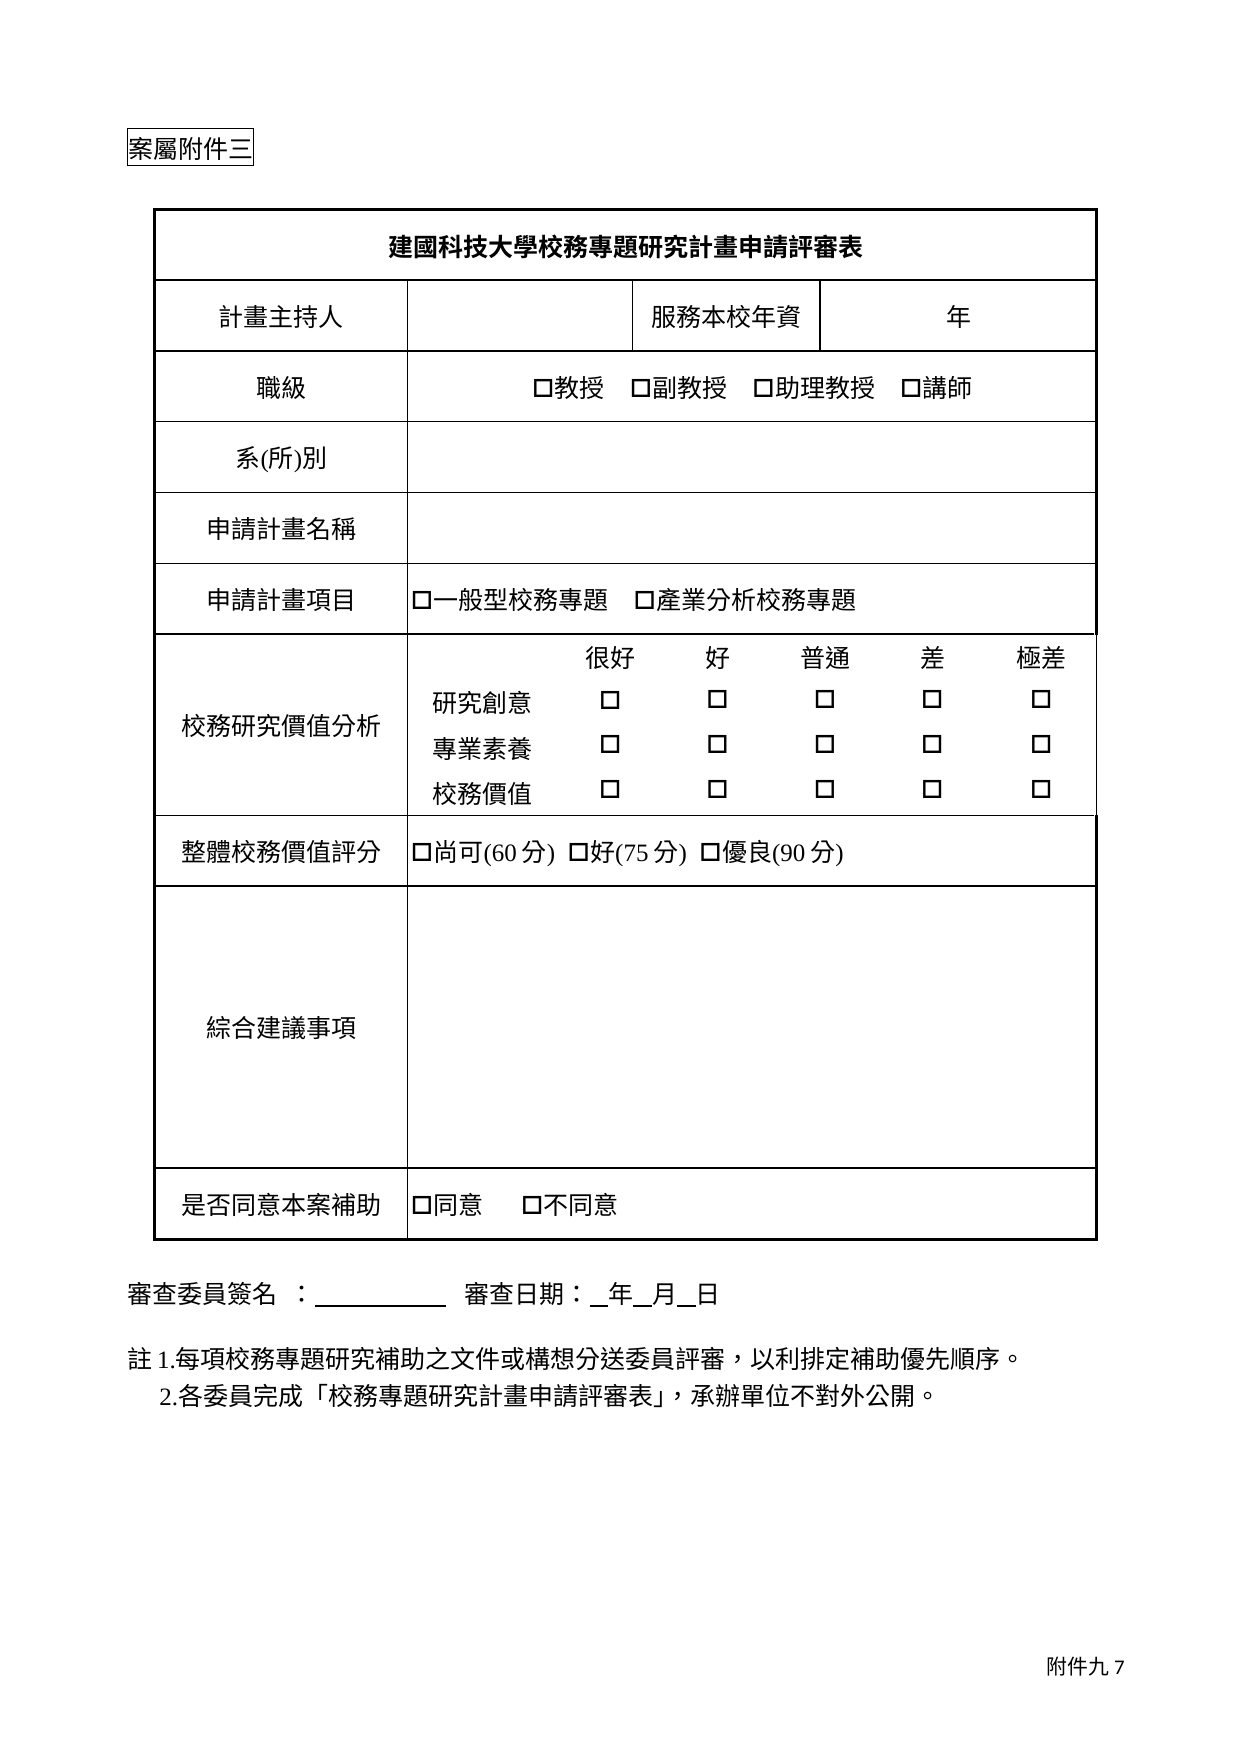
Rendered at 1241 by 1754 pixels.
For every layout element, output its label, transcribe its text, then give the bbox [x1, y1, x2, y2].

table_cell  [664, 769, 771, 814]
table_cell 好 [664, 635, 771, 679]
table_cell  [556, 769, 664, 814]
table_cell  [771, 679, 878, 724]
table_header 建國科技大學校務專題研究計畫申請評審表 [156, 211, 1095, 279]
table_cell  [879, 724, 986, 769]
table_cell  [771, 769, 878, 814]
table_cell  [771, 724, 878, 769]
table_cell 普通 [771, 635, 878, 679]
table_cell  [664, 724, 771, 769]
table_cell 研究創意 [408, 679, 556, 724]
table_cell 年 [821, 281, 1095, 350]
table_cell 校務研究價值分析 [156, 635, 407, 814]
table_cell 職級 [156, 352, 407, 421]
table_cell  [556, 679, 664, 724]
table_cell [408, 422, 1095, 492]
table_cell [408, 493, 1095, 562]
table_cell  [986, 679, 1096, 724]
table_cell 是否同意本案補助 [156, 1169, 407, 1238]
table_cell 服務本校年資 [633, 281, 819, 350]
table_cell  [986, 769, 1096, 814]
table_cell 很好 [556, 635, 664, 679]
table_cell 尚可(60分) 好(75分) 優良(90分) [408, 815, 1095, 885]
table_cell 整體校務價值評分 [156, 816, 407, 885]
table_cell 申請計畫名稱 [156, 493, 407, 562]
table_cell  [879, 679, 986, 724]
table_cell 教授 副教授 助理教授 講師 [408, 352, 1095, 421]
text 2.各委員完成「校務專題研究計畫申請評審表」，承辦單位不對外公開。 [159, 1376, 1124, 1412]
text [254, 128, 1124, 166]
table_cell  [556, 724, 664, 769]
table_cell  [664, 679, 771, 724]
table_cell 一般型校務專題 產業分析校務專題 [408, 564, 1095, 633]
table_cell 計畫主持人 [156, 281, 407, 350]
table_cell 極差 [986, 633, 1096, 679]
table_cell [408, 281, 632, 350]
table_cell 校務價值 [408, 769, 556, 814]
table_cell 差 [879, 635, 986, 679]
table_cell 綜合建議事項 [156, 887, 407, 1167]
table_cell 申請計畫項目 [156, 564, 407, 633]
table_cell  [879, 769, 986, 814]
table_cell [408, 887, 1095, 1167]
table_cell 專業素養 [408, 724, 556, 769]
text 註1.每項校務專題研究補助之文件或構想分送委員評審，以利排定補助優先順序。 [127, 1340, 1124, 1376]
table_cell  [986, 724, 1096, 769]
text 審查委員簽名 ： 審查日期： 年 月 日 [127, 1275, 1124, 1311]
table_cell [408, 635, 556, 679]
text 案屬附件三 [128, 129, 253, 165]
table_cell 同意 不同意 [408, 1169, 1095, 1238]
table_cell 系(所)別 [156, 422, 407, 492]
